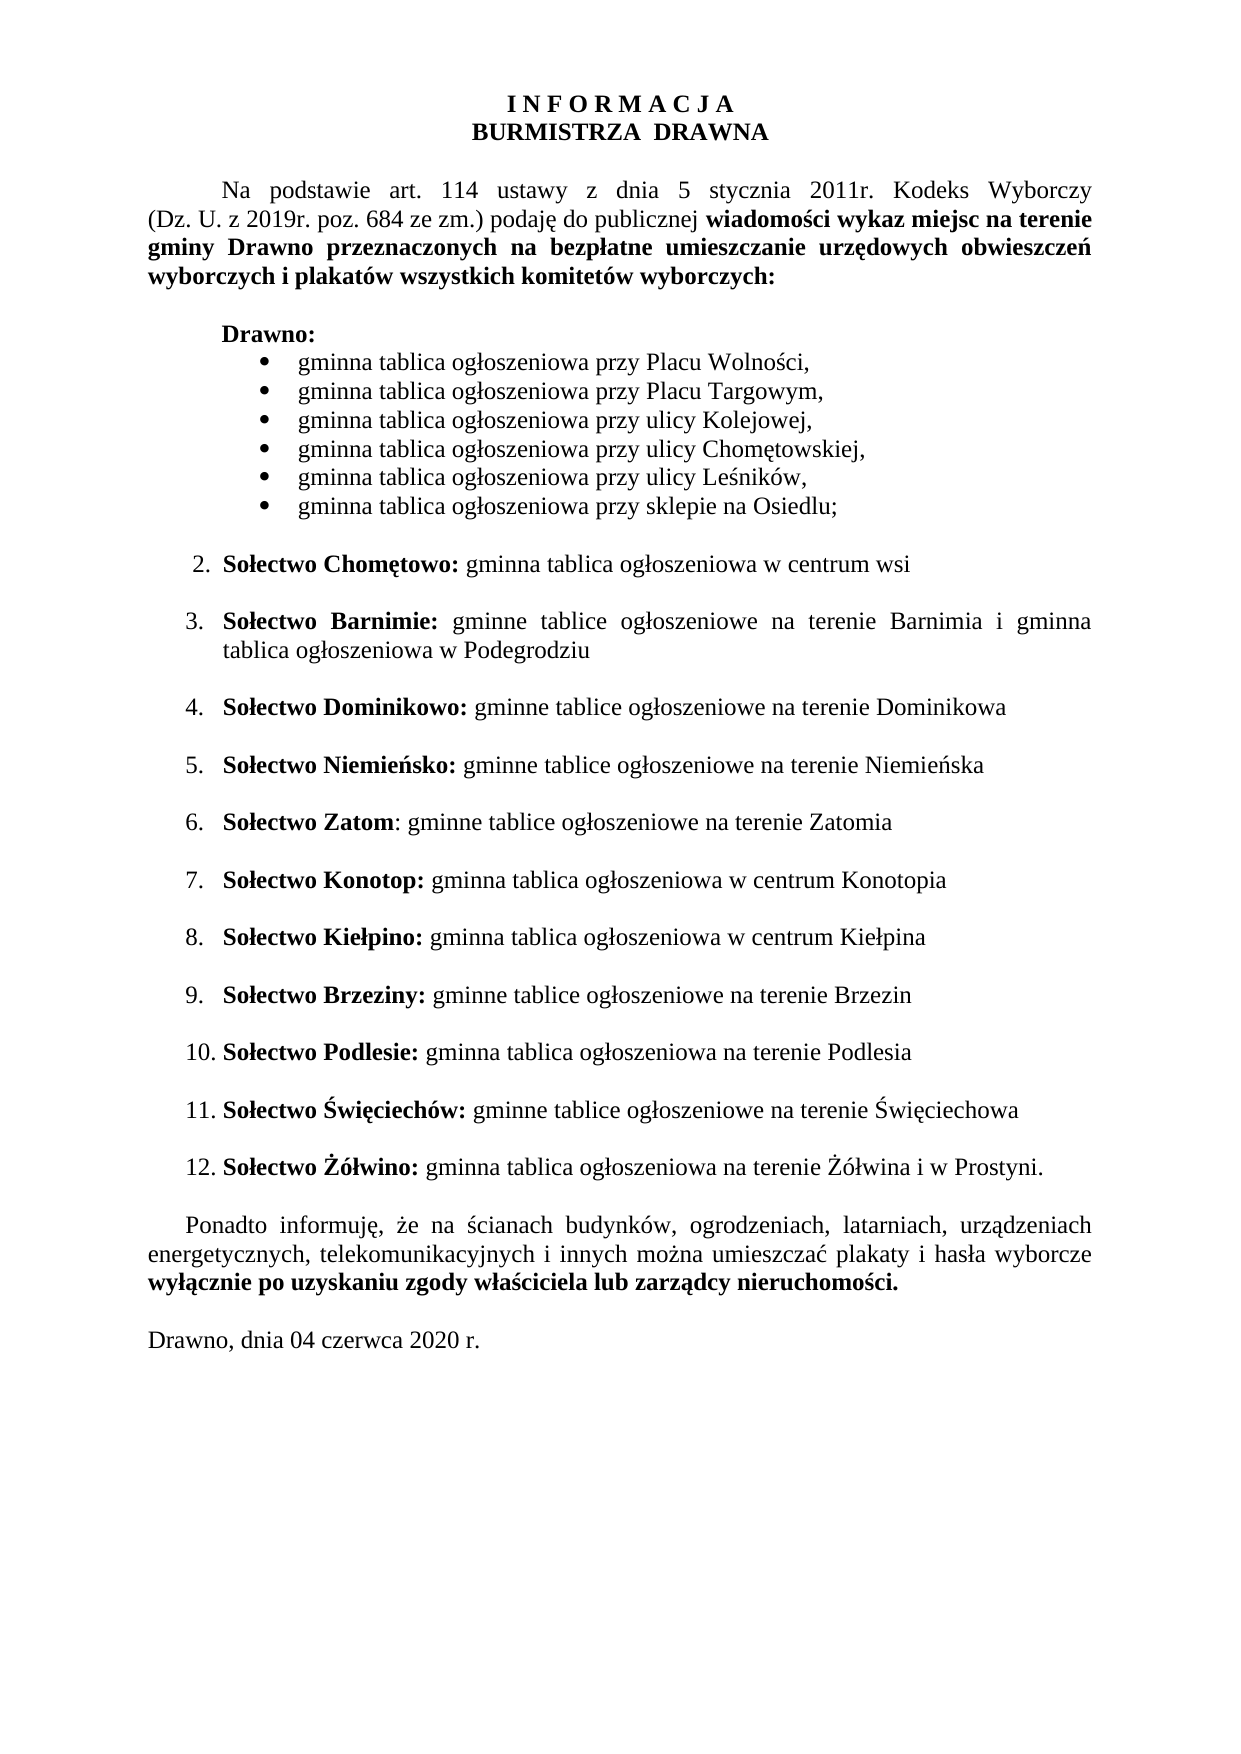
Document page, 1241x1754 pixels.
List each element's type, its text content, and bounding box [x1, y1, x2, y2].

text I N F O R M A C J A [148, 89, 1093, 117]
list Sołectwo Żółwino: gminna tablica ogłoszeniowa na terenie Żółwina i w Prostyni. [185, 1152, 1093, 1181]
list gminna tablica ogłoszeniowa przy sklepie na Osiedlu; [260, 491, 1093, 520]
list Sołectwo Dominikowo: gminne tablice ogłoszeniowe na terenie Dominikowa [185, 692, 1093, 721]
text Drawno, dnia 04 czerwca 2020 r. [148, 1325, 1093, 1354]
text BURMISTRZA DRAWNA [148, 117, 1093, 146]
list gminna tablica ogłoszeniowa przy Placu Wolności, [260, 347, 1093, 376]
list Sołectwo Święciechów: gminne tablice ogłoszeniowe na terenie Święciechowa [185, 1095, 1093, 1124]
list gminna tablica ogłoszeniowa przy ulicy Leśników, [260, 462, 1093, 491]
list Sołectwo Konotop: gminna tablica ogłoszeniowa w centrum Konotopia [185, 865, 1093, 894]
text Ponadto informuję, że na ścianach budynków, ogrodzeniach, latarniach, urządzeniach energetycznych, telekomunikacyjnych i innych można umieszczać plakaty i hasła wyborcze wyłącznie po uzyskaniu zgody właściciela lub zarządcy nieruchomości. [148, 1210, 1093, 1296]
text Drawno: [148, 319, 1093, 347]
list Sołectwo Zatom: gminne tablice ogłoszeniowe na terenie Zatomia [185, 807, 1093, 836]
list Sołectwo Podlesie: gminna tablica ogłoszeniowa na terenie Podlesia [185, 1037, 1093, 1066]
list Sołectwo Chomętowo: gminna tablica ogłoszeniowa w centrum wsi [192, 549, 1093, 577]
list gminna tablica ogłoszeniowa przy ulicy Kolejowej, [260, 405, 1093, 434]
list Sołectwo Brzeziny: gminne tablice ogłoszeniowe na terenie Brzezin [185, 980, 1093, 1009]
list gminna tablica ogłoszeniowa przy ulicy Chomętowskiej, [260, 434, 1093, 462]
list gminna tablica ogłoszeniowa przy Placu Targowym, [260, 376, 1093, 405]
list Sołectwo Kiełpino: gminna tablica ogłoszeniowa w centrum Kiełpina [185, 922, 1093, 951]
text Na podstawie art. 114 ustawy z dnia 5 stycznia 2011r. Kodeks Wyborczy (Dz. U. z 2019r. poz. 684 ze zm.) podaję do publicznej wiadomości wykaz miejsc na terenie gminy Drawno przeznaczonych na bezpłatne umieszczanie urzędowych obwieszczeń wyborczych i plakatów wszystkich komitetów wyborczych: [148, 175, 1093, 290]
list Sołectwo Niemieńsko: gminne tablice ogłoszeniowe na terenie Niemieńska [185, 750, 1093, 779]
list Sołectwo Barnimie: gminne tablice ogłoszeniowe na terenie Barnimia i gminna tablica ogłoszeniowa w Podegrodziu [185, 606, 1093, 664]
